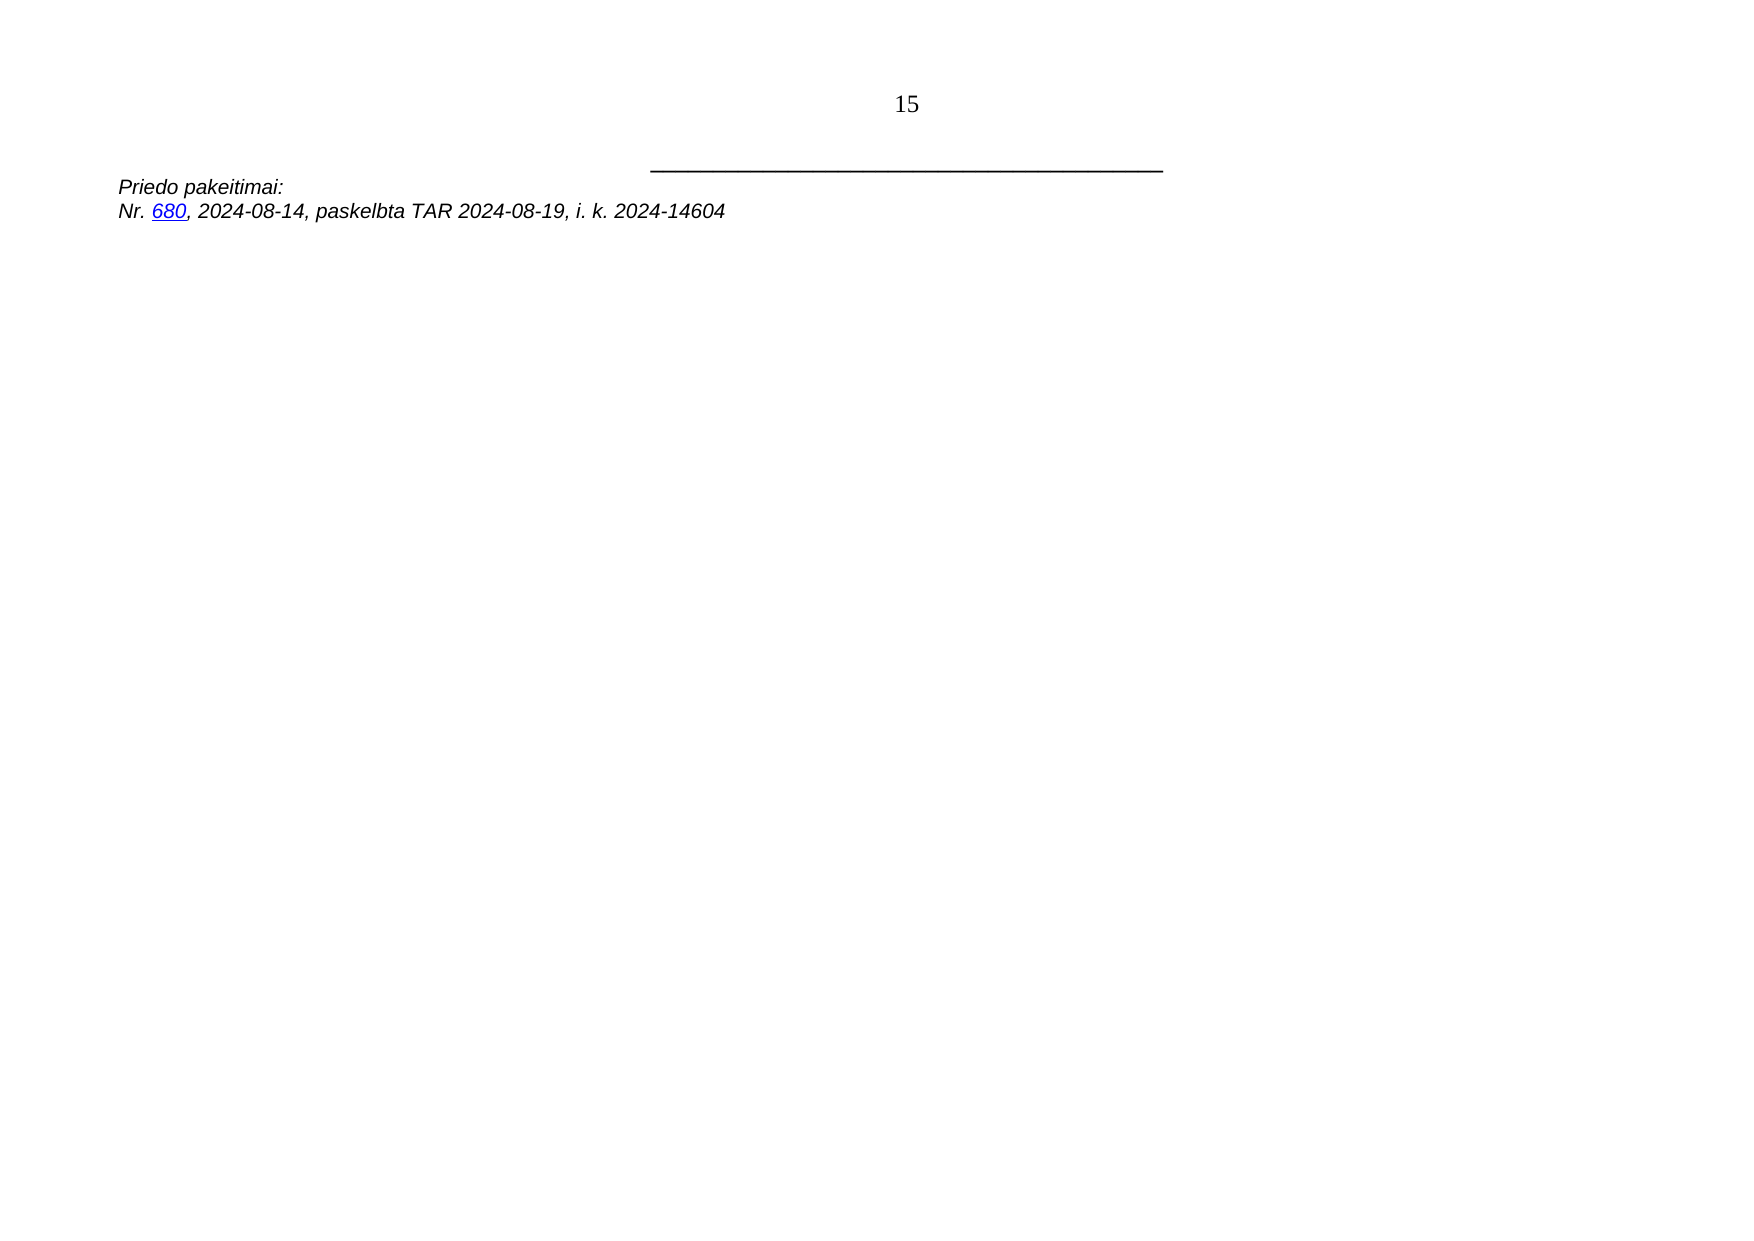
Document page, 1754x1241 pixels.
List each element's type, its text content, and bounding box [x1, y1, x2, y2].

text _________________________________________ [118, 146, 1695, 175]
text Priedo pakeitimai: [118, 175, 1695, 199]
text Nr. 680, 2024-08-14, paskelbta TAR 2024-08-19, i. k. 2024-14604 [118, 199, 1695, 223]
